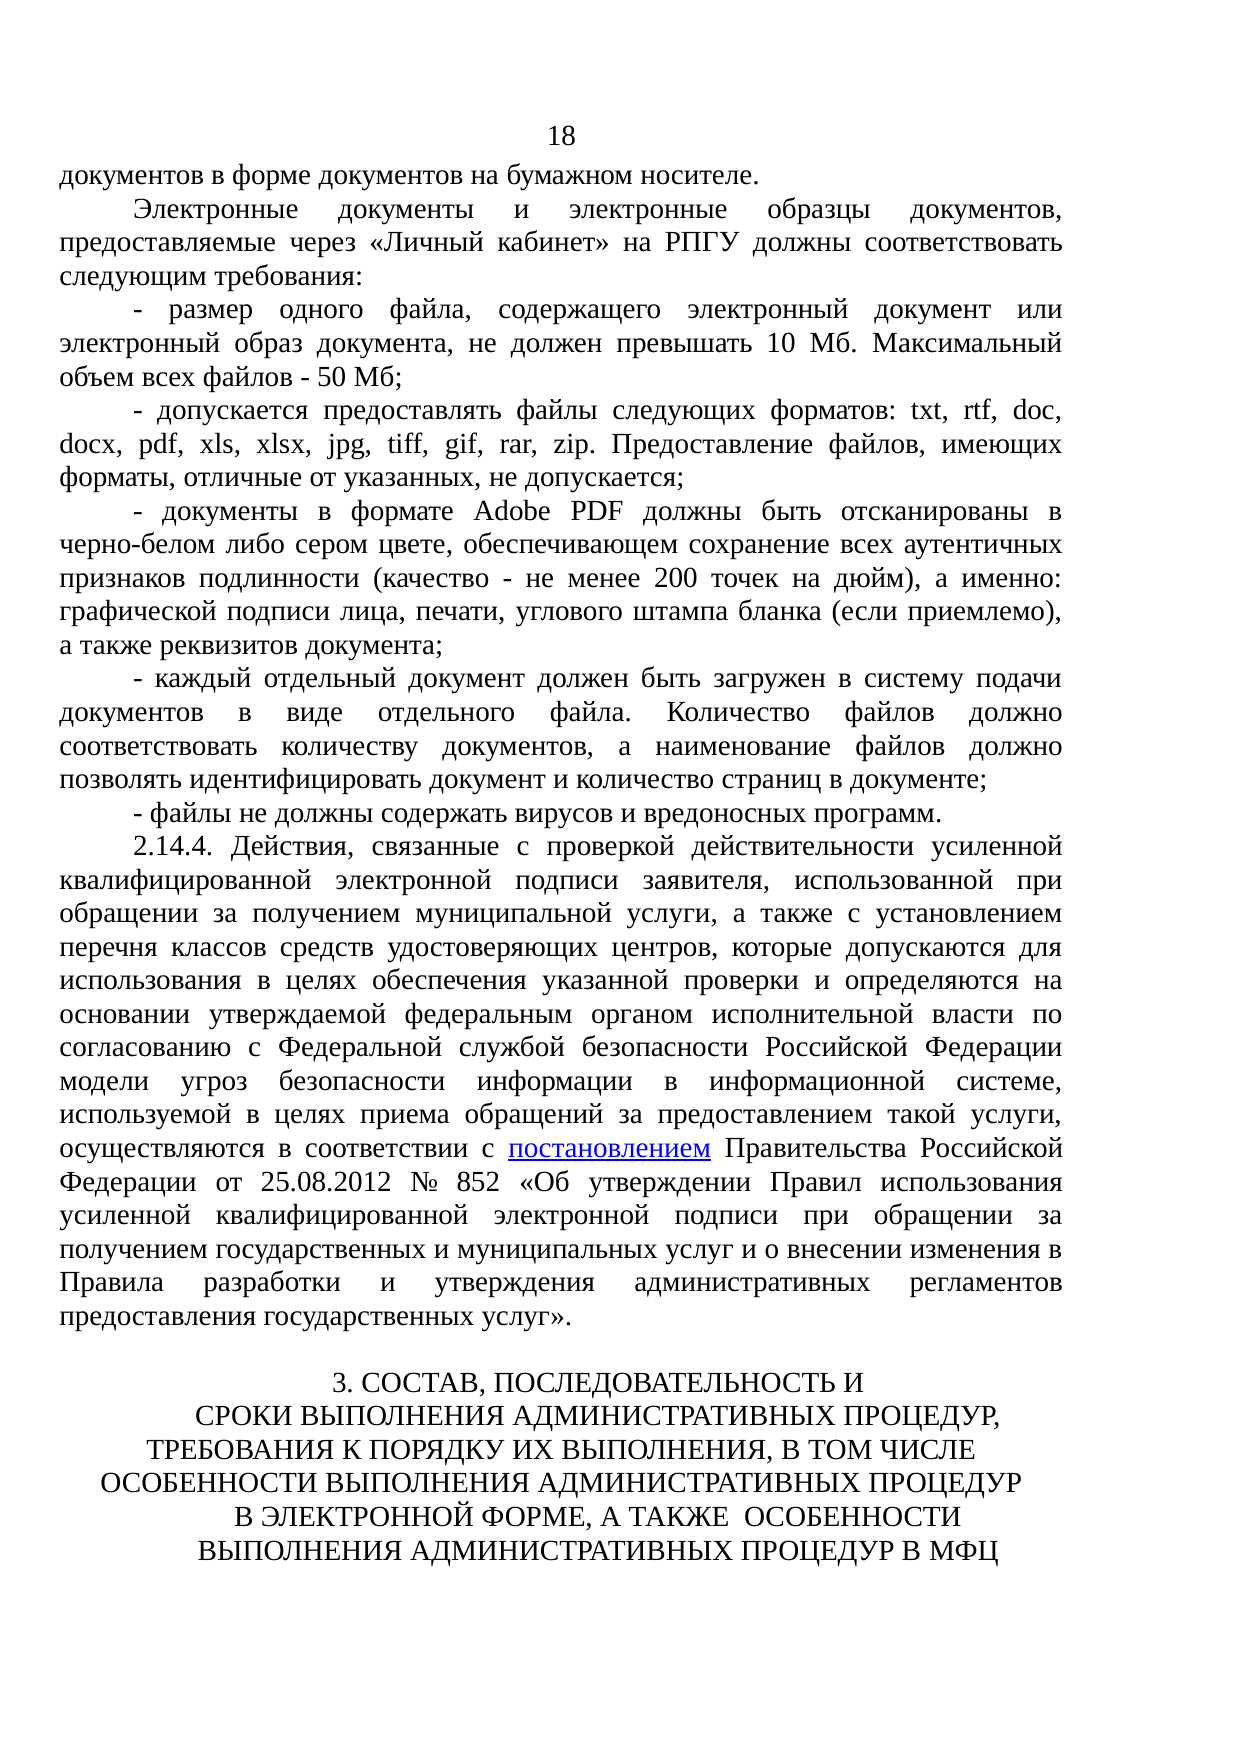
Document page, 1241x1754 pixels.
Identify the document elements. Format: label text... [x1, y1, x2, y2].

text - документы в формате Adobe PDF должны быть отсканированы в черно-белом либо сером цвете, обеспечивающем сохранение всех аутентичных признаков подлинности (качество - не менее 200 точек на дюйм), а именно: графической подписи лица, печати, углового штампа бланка (если приемлемо), а также реквизитов документа; [59, 493, 1063, 661]
text - размер одного файла, содержащего электронный документ или электронный образ документа, не должен превышать 10 Мб. Максимальный объем всех файлов - 50 Мб; [59, 292, 1063, 392]
text 3. СОСТАВ, ПОСЛЕДОВАТЕЛЬНОСТЬ И [59, 1365, 1063, 1399]
text - допускается предоставлять файлы следующих форматов: txt, rtf, doc, docx, pdf, xls, xlsx, jpg, tiff, gif, rar, zip. Предоставление файлов, имеющих форматы, отличные от указанных, не допускается; [59, 392, 1063, 493]
text - файлы не должны содержать вирусов и вредоносных программ. [59, 795, 1063, 828]
text СРОКИ ВЫПОЛНЕНИЯ АДМИНИСТРАТИВНЫХ ПРОЦЕДУР, ТРЕБОВАНИЯ К ПОРЯДКУ ИХ ВЫПОЛНЕНИЯ, В ТОМ ЧИСЛЕ ОСОБЕННОСТИ ВЫПОЛНЕНИЯ АДМИНИСТРАТИВНЫХ ПРОЦЕДУР [59, 1399, 1063, 1499]
text документов в форме документов на бумажном носителе. [59, 158, 1063, 191]
text 2.14.4. Действия, связанные с проверкой действительности усиленной квалифицированной электронной подписи заявителя, использованной при обращении за получением муниципальной услуги, а также с установлением перечня классов средств удостоверяющих центров, которые допускаются для использования в целях обеспечения указанной проверки и определяются на основании утверждаемой федеральным органом исполнительной власти по согласованию с Федеральной службой безопасности Российской Федерации модели угроз безопасности информации в информационной системе, используемой в целях приема обращений за предоставлением такой услуги, осуществляются в соответствии с постановлением Правительства Российской Федерации от 25.08.2012 № 852 «Об утверждении Правил использования усиленной квалифицированной электронной подписи при обращении за получением государственных и муниципальных услуг и о внесении изменения в Правила разработки и утверждения административных регламентов предоставления государственных услуг». [59, 828, 1063, 1332]
text - каждый отдельный документ должен быть загружен в систему подачи документов в виде отдельного файла. Количество файлов должно соответствовать количеству документов, а наименование файлов должно позволять идентифицировать документ и количество страниц в документе; [59, 661, 1063, 795]
text ВЫПОЛНЕНИЯ АДМИНИСТРАТИВНЫХ ПРОЦЕДУР В МФЦ [59, 1533, 1063, 1566]
text Электронные документы и электронные образцы документов, предоставляемые через «Личный кабинет» на РПГУ должны соответствовать следующим требования: [59, 191, 1063, 292]
text В ЭЛЕКТРОННОЙ ФОРМЕ, А ТАКЖЕ ОСОБЕННОСТИ [59, 1499, 1063, 1533]
